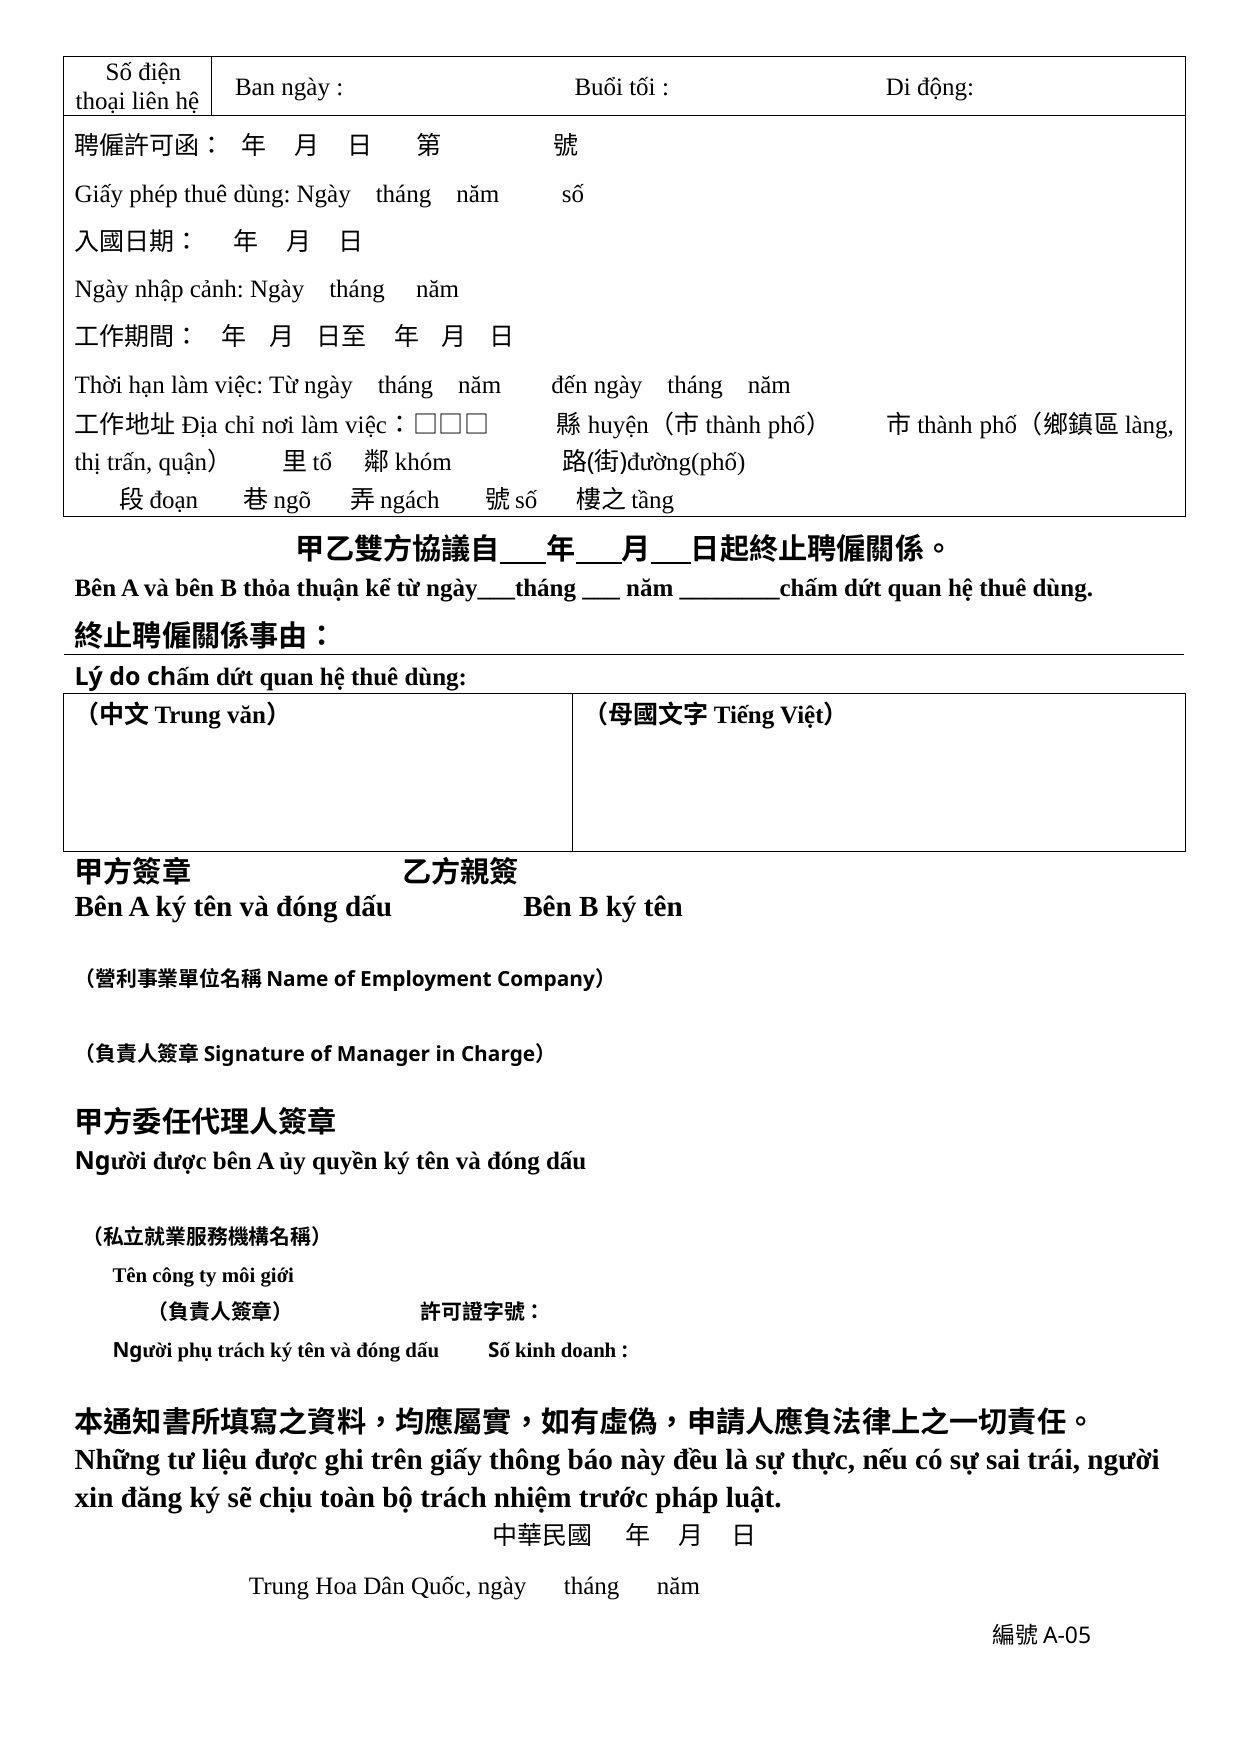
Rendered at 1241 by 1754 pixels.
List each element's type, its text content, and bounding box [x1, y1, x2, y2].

table_cell Số điện thoại liên hệ [64, 57, 211, 115]
table_cell （中文Trung văn） [64, 694, 572, 851]
table_cell （母國文字Tiếng Việt） [573, 694, 1185, 851]
table_cell Lý do chấm dứt quan hệ thuê dùng: [63, 654, 1185, 693]
table_cell Ban ngày : [212, 57, 551, 115]
table_cell Di động: [874, 57, 1185, 115]
table_cell 甲乙雙方協議自 年 月 日起終止聘僱關係。 Bên A và bên B thỏa thuận kể từ ngày___tháng ___ năm ________chấm dứt quan hệ thuê dùng. [63, 517, 1185, 617]
table_cell 聘僱許可函： 年 月 日 第 號 Giấy phép thuê dùng: Ngày tháng năm số 入國日期： 年 月 日 Ngày nhập cảnh: Ngày tháng năm 工作期間： 年 月 日至 年 月 日 Thời hạn làm việc: Từ ngày tháng năm đến ngày tháng năm 工作地址Địa chỉ nơi làm việc：□□□ 縣huyện（市thành phố） 市thành phố（鄉鎮區làng, thị trấn, quận） 里tổ 鄰khóm 路(街)đường(phố) 段đoạn 巷ngõ 弄ngách 號số 樓之tầng [64, 116, 1185, 516]
table_cell Buổi tối : [551, 57, 874, 115]
table_cell 終止聘僱關係事由： [63, 617, 1185, 654]
table_cell 甲方委任代理人簽章 Người được bên A ủy quyền ký tên và đóng dấu （私立就業服務機構名稱） Tên công ty môi giới （負責人簽章） 許可證字號： Người phụ trách ký tên và đóng dấu Số kinh doanh : 本通知書所填寫之資料，均應屬實，如有虛偽，申請人應負法律上之一切責任。 Những tư liệu được ghi trên giấy thông báo này đều là sự thực, nếu có sự sai trái, người xin đăng ký sẽ chịu toàn bộ trách nhiệm trước pháp luật. 中華民國 年 月 日 Trung Hoa Dân Quốc, ngày tháng năm [63, 1102, 1185, 1614]
table_cell 甲方簽章 乙方親簽 Bên A ký tên và đóng dấu Bên B ký tên （營利事業單位名稱Name of Employment Company） （負責人簽章Signature of Manager in Charge） [63, 852, 1185, 1102]
